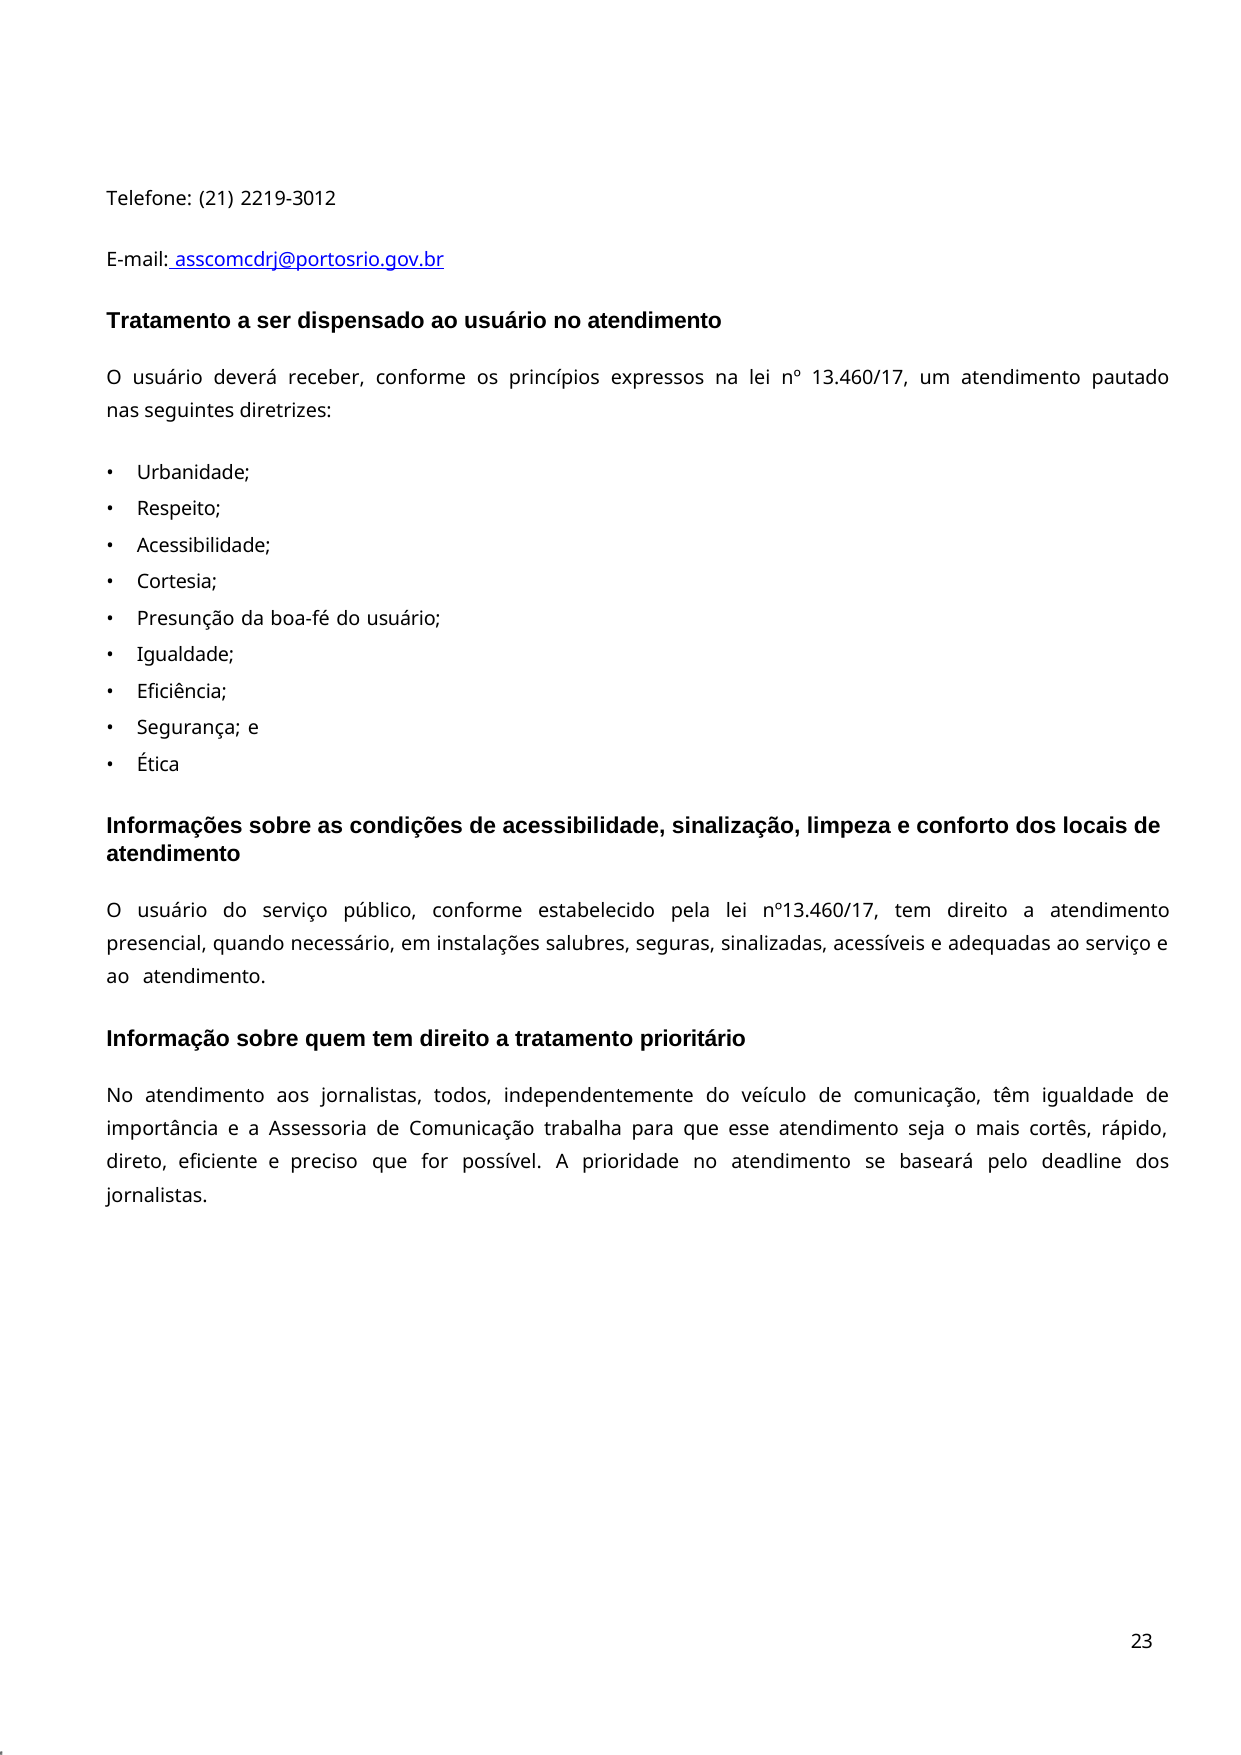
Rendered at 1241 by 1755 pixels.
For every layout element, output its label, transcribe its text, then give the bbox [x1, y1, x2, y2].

text Telefone: (21) 2219-3012 [106, 184, 1211, 211]
list Eficiência; [106, 677, 1211, 704]
subtitle Tratamento a ser dispensado ao usuário no atendimento [106, 307, 1211, 333]
text O usuário do serviço público, conforme estabelecido pela lei nº13.460/17, tem direito a atendimento presencial, quando necessário, em instalações salubres, seguras, sinalizadas, acessíveis e adequadas ao serviço e ao atendimento. [106, 896, 1169, 989]
list Respeito; [106, 494, 1211, 522]
subtitle Informação sobre quem tem direito a tratamento prioritário [106, 1025, 1211, 1052]
text E-mail: asscomcdrj@portosrio.gov.br [106, 245, 1211, 272]
list Acessibilidade; [106, 531, 1211, 558]
list Presunção da boa-fé do usuário; [106, 604, 1211, 631]
list Igualdade; [106, 641, 1211, 668]
text O usuário deverá receber, conforme os princípios expressos na lei nº 13.460/17, um atendimento pautado nas seguintes diretrizes: [106, 363, 1169, 423]
text No atendimento aos jornalistas, todos, independentemente do veículo de comunicação, têm igualdade de importância e a Assessoria de Comunicação trabalha para que esse atendimento seja o mais cortês, rápido, direto, eficiente e preciso que for possível. A prioridade no atendimento se baseará pelo deadline dos jornalistas. [106, 1082, 1169, 1208]
subtitle Informações sobre as condições de acessibilidade, sinalização, limpeza e conforto dos locais de atendimento [106, 812, 1211, 867]
list Cortesia; [106, 568, 1211, 594]
list Segurança; e [106, 714, 1211, 741]
list Ética [106, 750, 1211, 777]
list Urbanidade; [106, 458, 1211, 485]
